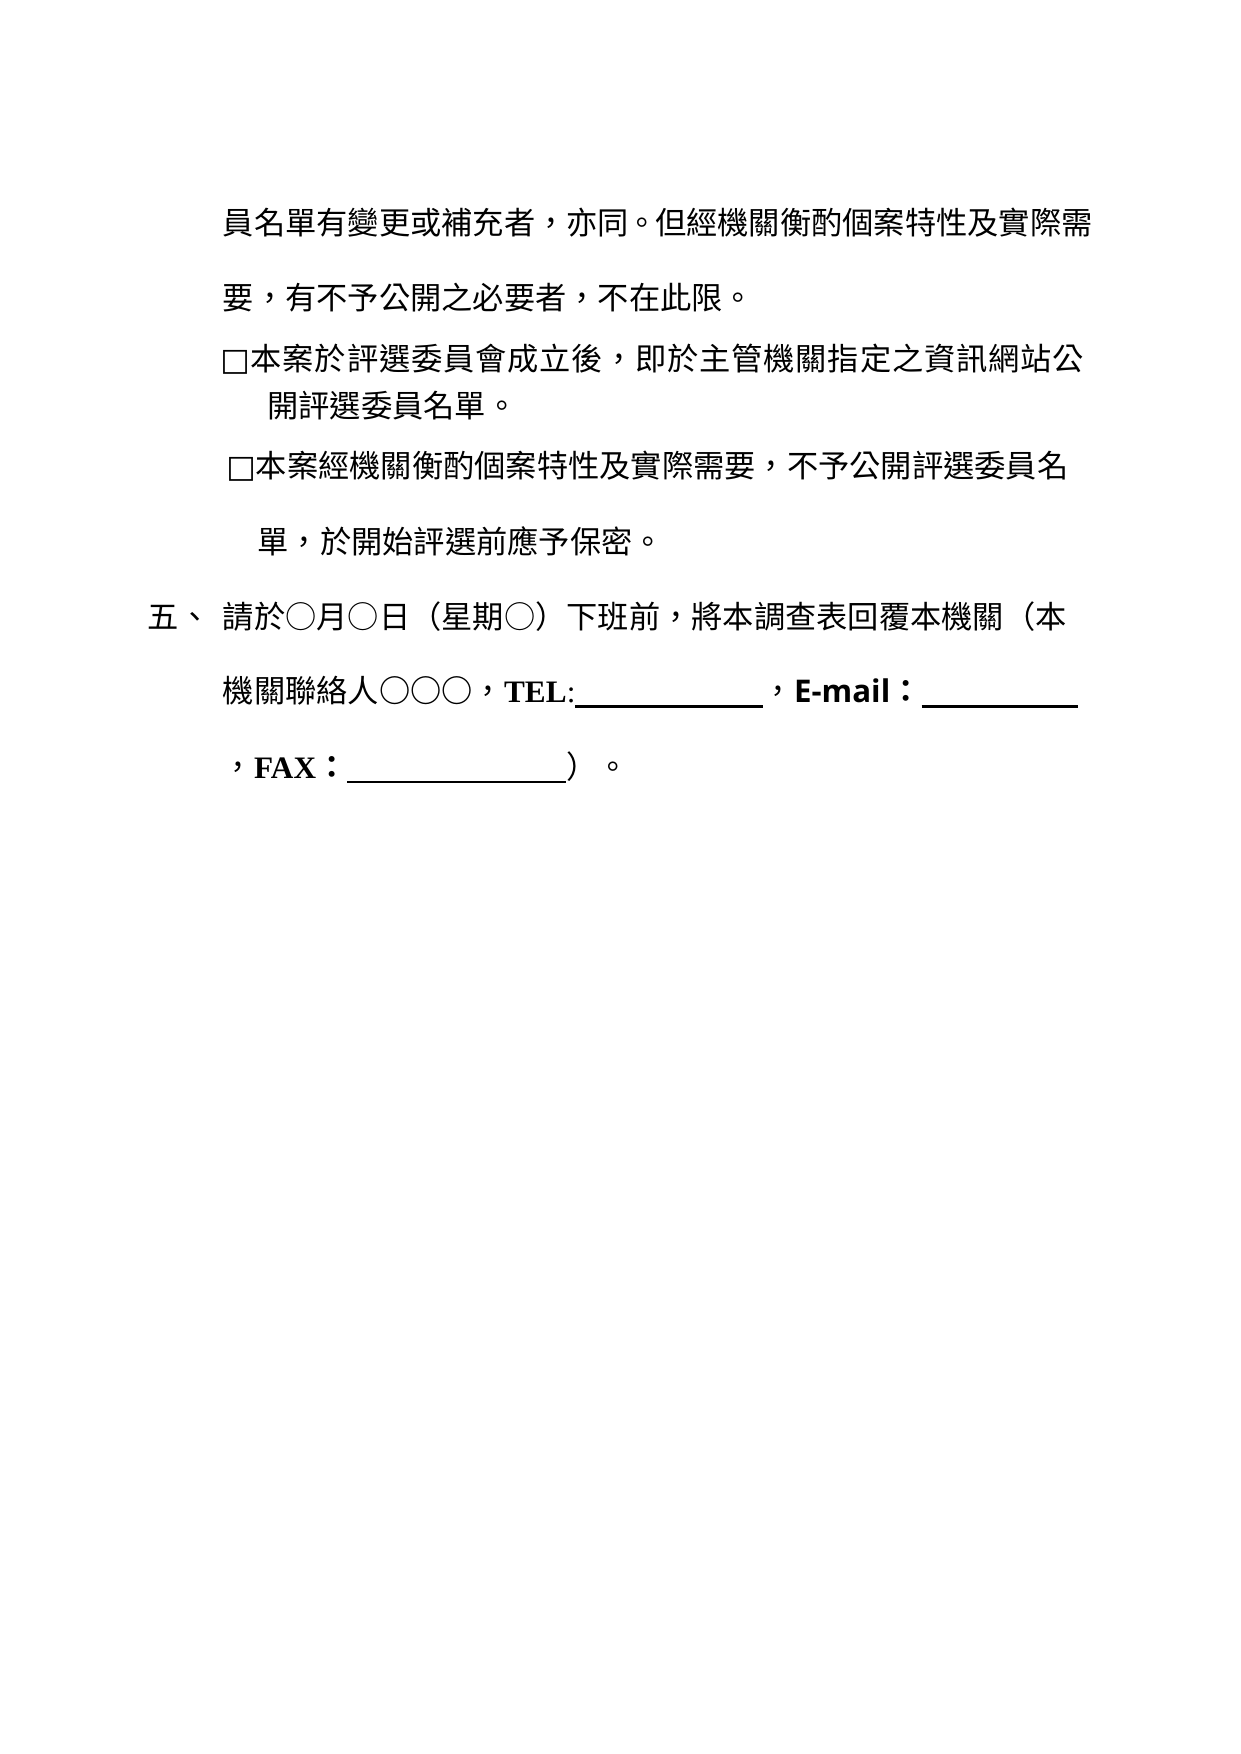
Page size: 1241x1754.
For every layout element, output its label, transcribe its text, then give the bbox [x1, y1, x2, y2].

list 請於○月○日（星期○）下班前，將本調查表回覆本機關（本機關聯絡人○○○，TEL: ，E-mail： ，FAX： ）。 [148, 577, 1092, 802]
text □本案經機關衡酌個案特性及實際需要，不予公開評選委員名單，於開始評選前應予保密。 [226, 427, 1092, 577]
list 員名單有變更或補充者，亦同。但經機關衡酌個案特性及實際需要，有不予公開之必要者，不在此限。 [148, 183, 1092, 333]
text □本案於評選委員會成立後，即於主管機關指定之資訊網站公開評選委員名單。 [220, 333, 1086, 427]
